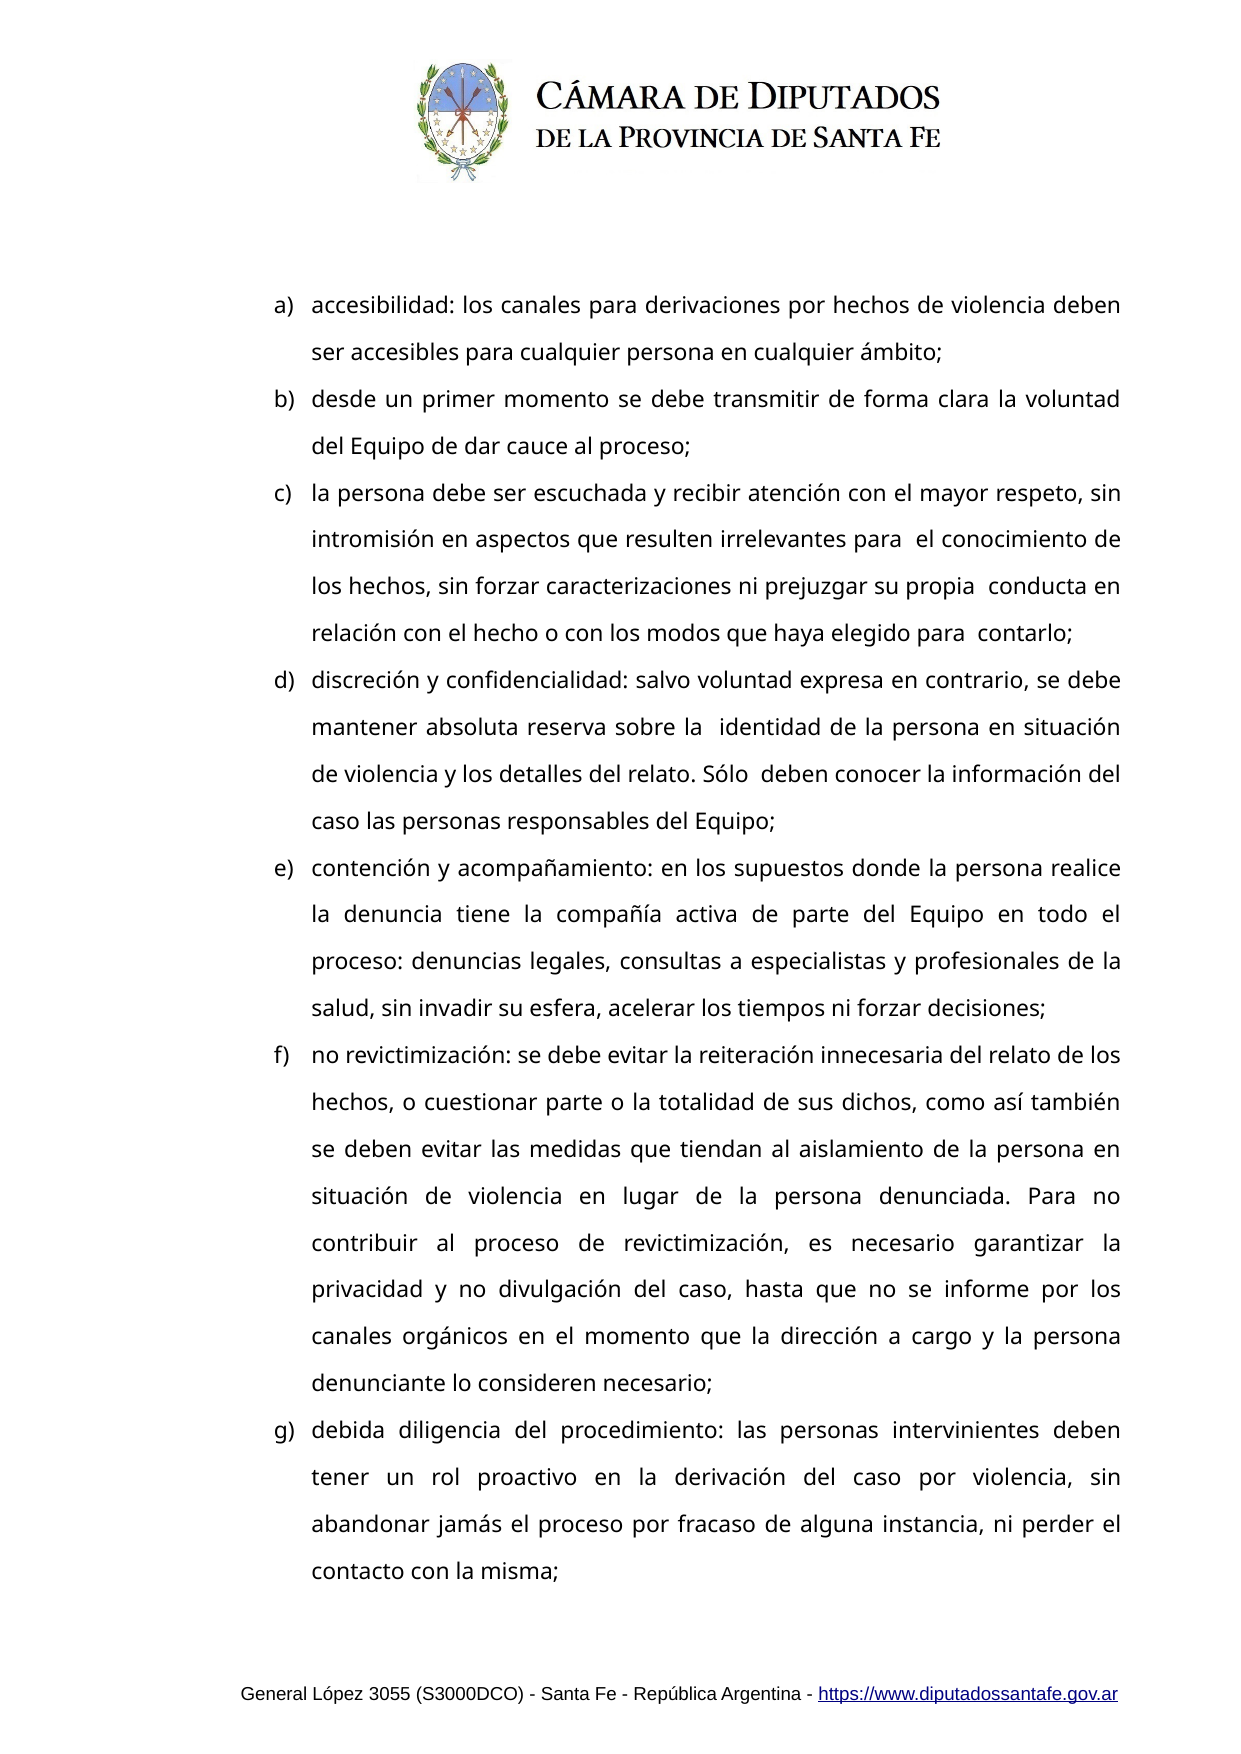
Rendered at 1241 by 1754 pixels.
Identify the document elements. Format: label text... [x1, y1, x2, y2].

list discreción y confidencialidad: salvo voluntad expresa en contrario, se debe mantener absoluta reserva sobre la identidad de la persona en situación de violencia y los detalles del relato. Sólo deben conocer la información del caso las personas responsables del Equipo; [274, 664, 1122, 836]
list contención y acompañamiento: en los supuestos donde la persona realice la denuncia tiene la compañía activa de parte del Equipo en todo el proceso: denuncias legales, consultas a especialistas y profesionales de la salud, sin invadir su esfera, acelerar los tiempos ni forzar decisiones; [274, 852, 1122, 1023]
picture [413, 59, 945, 183]
list la persona debe ser escuchada y recibir atención con el mayor respeto, sin intromisión en aspectos que resulten irrelevantes para el conocimiento de los hechos, sin forzar caracterizaciones ni prejuzgar su propia conducta en relación con el hecho o con los modos que haya elegido para contarlo; [274, 477, 1122, 648]
list no revictimización: se debe evitar la reiteración innecesaria del relato de los hechos, o cuestionar parte o la totalidad de sus dichos, como así también se deben evitar las medidas que tiendan al aislamiento de la persona en situación de violencia en lugar de la persona denunciada. Para no contribuir al proceso de revictimización, es necesario garantizar la privacidad y no divulgación del caso, hasta que no se informe por los canales orgánicos en el momento que la dirección a cargo y la persona denunciante lo consideren necesario; [274, 1039, 1122, 1398]
list accesibilidad: los canales para derivaciones por hechos de violencia deben ser accesibles para cualquier persona en cualquier ámbito; [274, 289, 1122, 367]
list desde un primer momento se debe transmitir de forma clara la voluntad del Equipo de dar cauce al proceso; [274, 383, 1122, 461]
list debida diligencia del procedimiento: las personas intervinientes deben tener un rol proactivo en la derivación del caso por violencia, sin abandonar jamás el proceso por fracaso de alguna instancia, ni perder el contacto con la misma; [274, 1414, 1122, 1586]
